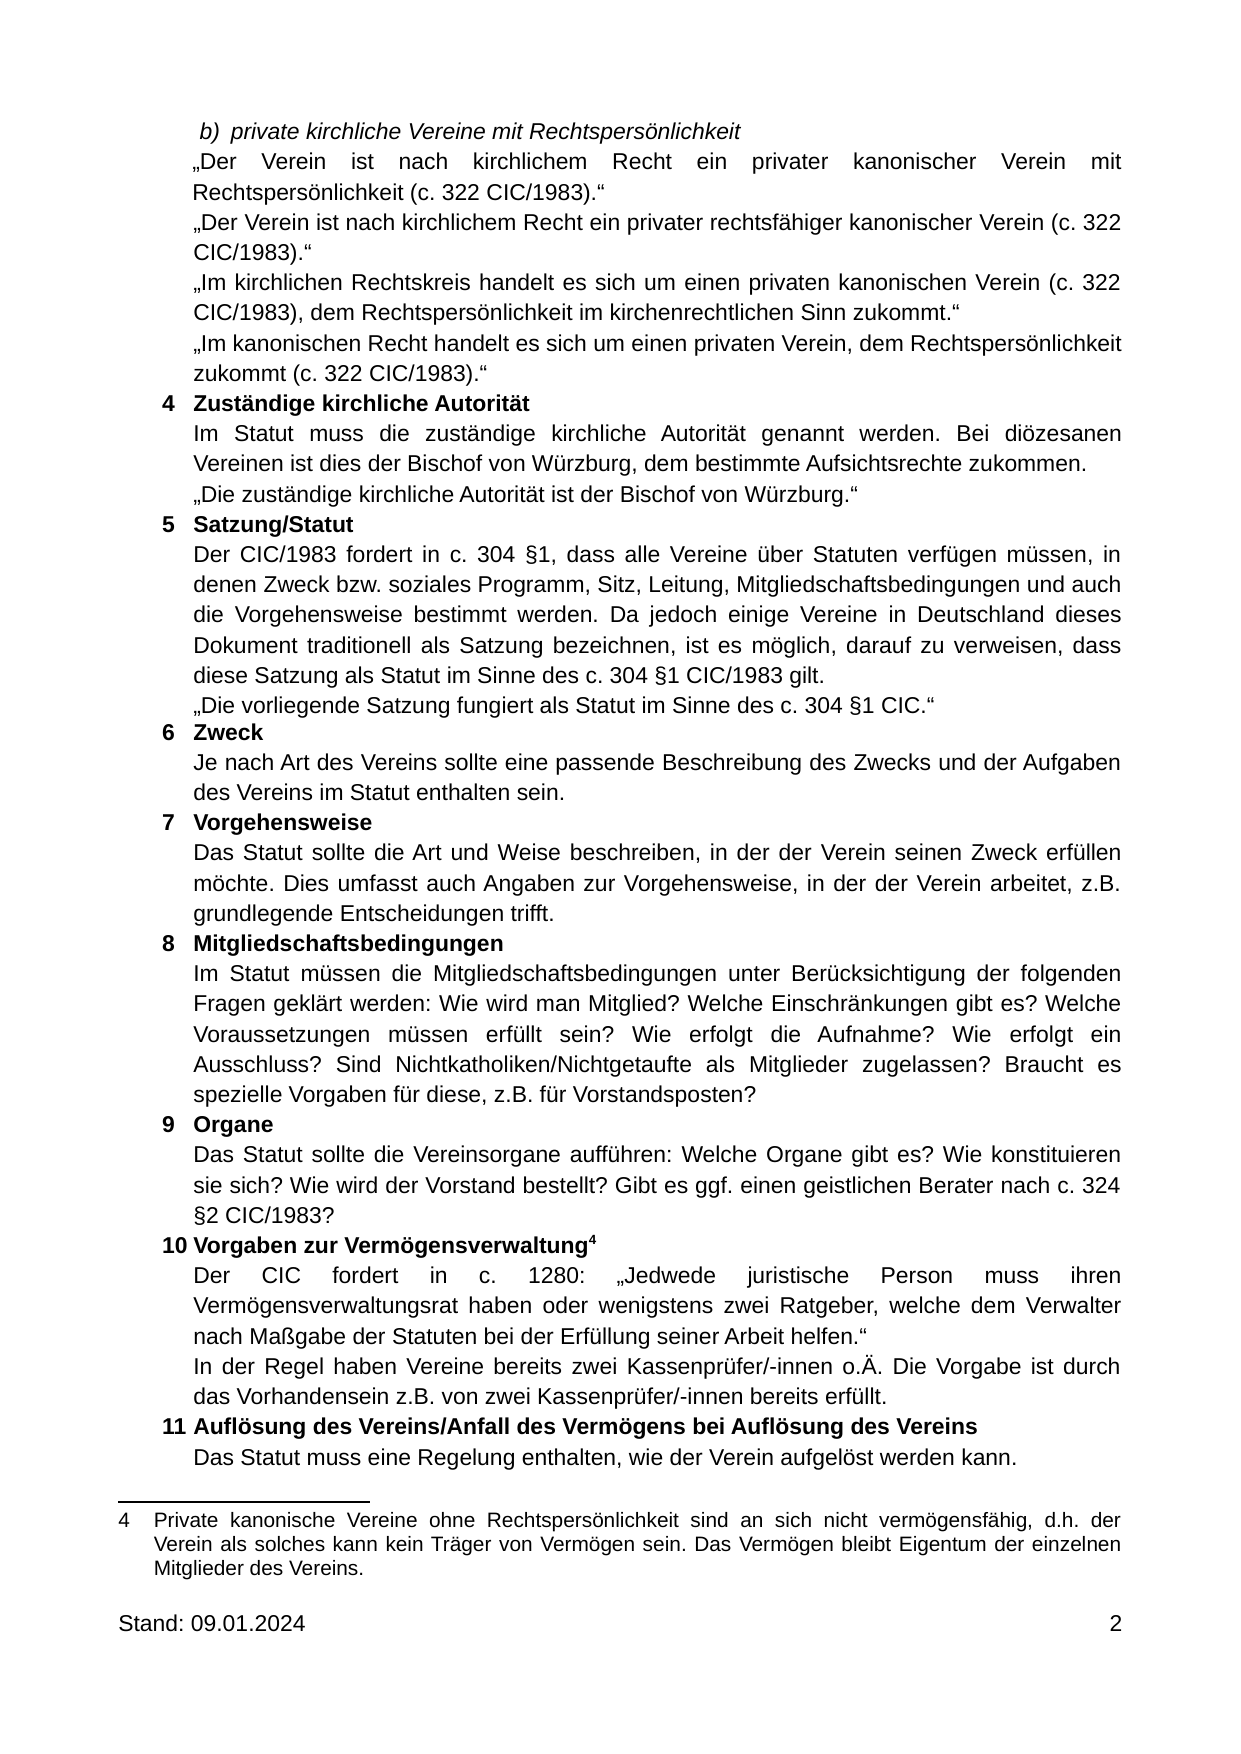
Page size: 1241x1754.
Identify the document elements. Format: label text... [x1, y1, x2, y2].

list Satzung/Statut [156, 511, 1122, 537]
list „Im kirchlichen Rechtskreis handelt es sich um einen privaten kanonischen Verein (c. 322 CIC/1983), dem Rechtspersönlichkeit im kirchenrechtlichen Sinn zukommt.“ [156, 269, 1122, 326]
list Zweck [156, 718, 1122, 745]
list Im Statut müssen die Mitgliedschaftsbedingungen unter Berücksichtigung der folgenden Fragen geklärt werden: Wie wird man Mitglied? Welche Einschränkungen gibt es? Welche Voraussetzungen müssen erfüllt sein? Wie erfolgt die Aufnahme? Wie erfolgt ein Ausschluss? Sind Nichtkatholiken/Nichtgetaufte als Mitglieder zugelassen? Braucht es spezielle Vorgaben für diese, z.B. für Vorstandsposten? [156, 960, 1122, 1107]
list Das Statut sollte die Art und Weise beschreiben, in der der Verein seinen Zweck erfüllen möchte. Dies umfasst auch Angaben zur Vorgehensweise, in der der Verein arbeitet, z.B. grundlegende Entscheidungen trifft. [156, 839, 1122, 926]
list Der CIC/1983 fordert in c. 304 §1, dass alle Vereine über Statuten verfügen müssen, in denen Zweck bzw. soziales Programm, Sitz, Leitung, Mitgliedschaftsbedingungen und auch die Vorgehensweise bestimmt werden. Da jedoch einige Vereine in Deutschland dieses Dokument traditionell als Satzung bezeichnen, ist es möglich, darauf zu verweisen, dass diese Satzung als Statut im Sinne des c. 304 §1 CIC/1983 gilt. [156, 541, 1122, 688]
list Zuständige kirchliche Autorität [156, 390, 1122, 416]
list „Die vorliegende Satzung fungiert als Statut im Sinne des c. 304 §1 CIC.“ [156, 692, 1122, 718]
list private kirchliche Vereine mit Rechtspersönlichkeit [193, 118, 1122, 144]
list Das Statut muss eine Regelung enthalten, wie der Verein aufgelöst werden kann. [156, 1443, 1122, 1470]
list Auflösung des Vereins/Anfall des Vermögens bei Auflösung des Vereins [156, 1413, 1122, 1439]
list „Der Verein ist nach kirchlichem Recht ein privater rechtsfähiger kanonischer Verein (c. 322 CIC/1983).“ [156, 209, 1122, 265]
list „Im kanonischen Recht handelt es sich um einen privaten Verein, dem Rechtspersönlichkeit zukommt (c. 322 CIC/1983).“ [156, 329, 1122, 386]
list Mitgliedschaftsbedingungen [156, 930, 1122, 956]
list Der CIC fordert in c. 1280: „Jedwede juristische Person muss ihren Vermögensverwaltungsrat haben oder wenigstens zwei Ratgeber, welche dem Verwalter nach Maßgabe der Statuten bei der Erfüllung seiner Arbeit helfen.“ [156, 1262, 1122, 1349]
list Private kanonische Vereine ohne Rechtspersönlichkeit sind an sich nicht vermögensfähig, d.h. der Verein als solches kann kein Träger von Vermögen sein. Das Vermögen bleibt Eigentum der einzelnen Mitglieder des Vereins. [118, 1508, 1122, 1580]
text „Der Verein ist nach kirchlichem Recht ein privater kanonischer Verein mit Rechtspersönlichkeit (c. 322 CIC/1983).“ [118, 148, 1122, 205]
list In der Regel haben Vereine bereits zwei Kassenprüfer/-innen o.Ä. Die Vorgabe ist durch das Vorhandensein z.B. von zwei Kassenprüfer/-innen bereits erfüllt. [156, 1353, 1122, 1409]
list Vorgaben zur Vermögensverwaltung [156, 1232, 1122, 1258]
list Organe [156, 1111, 1122, 1137]
list „Die zuständige kirchliche Autorität ist der Bischof von Würzburg.“ [156, 481, 1122, 507]
list Im Statut muss die zuständige kirchliche Autorität genannt werden. Bei diözesanen Vereinen ist dies der Bischof von Würzburg, dem bestimmte Aufsichtsrechte zukommen. [156, 420, 1122, 477]
list Das Statut sollte die Vereinsorgane aufführen: Welche Organe gibt es? Wie konstituieren sie sich? Wie wird der Vorstand bestellt? Gibt es ggf. einen geistlichen Berater nach c. 324 §2 CIC/1983? [156, 1141, 1122, 1228]
list Vorgehensweise [156, 809, 1122, 835]
list Je nach Art des Vereins sollte eine passende Beschreibung des Zwecks und der Aufgaben des Vereins im Statut enthalten sein. [156, 749, 1122, 805]
